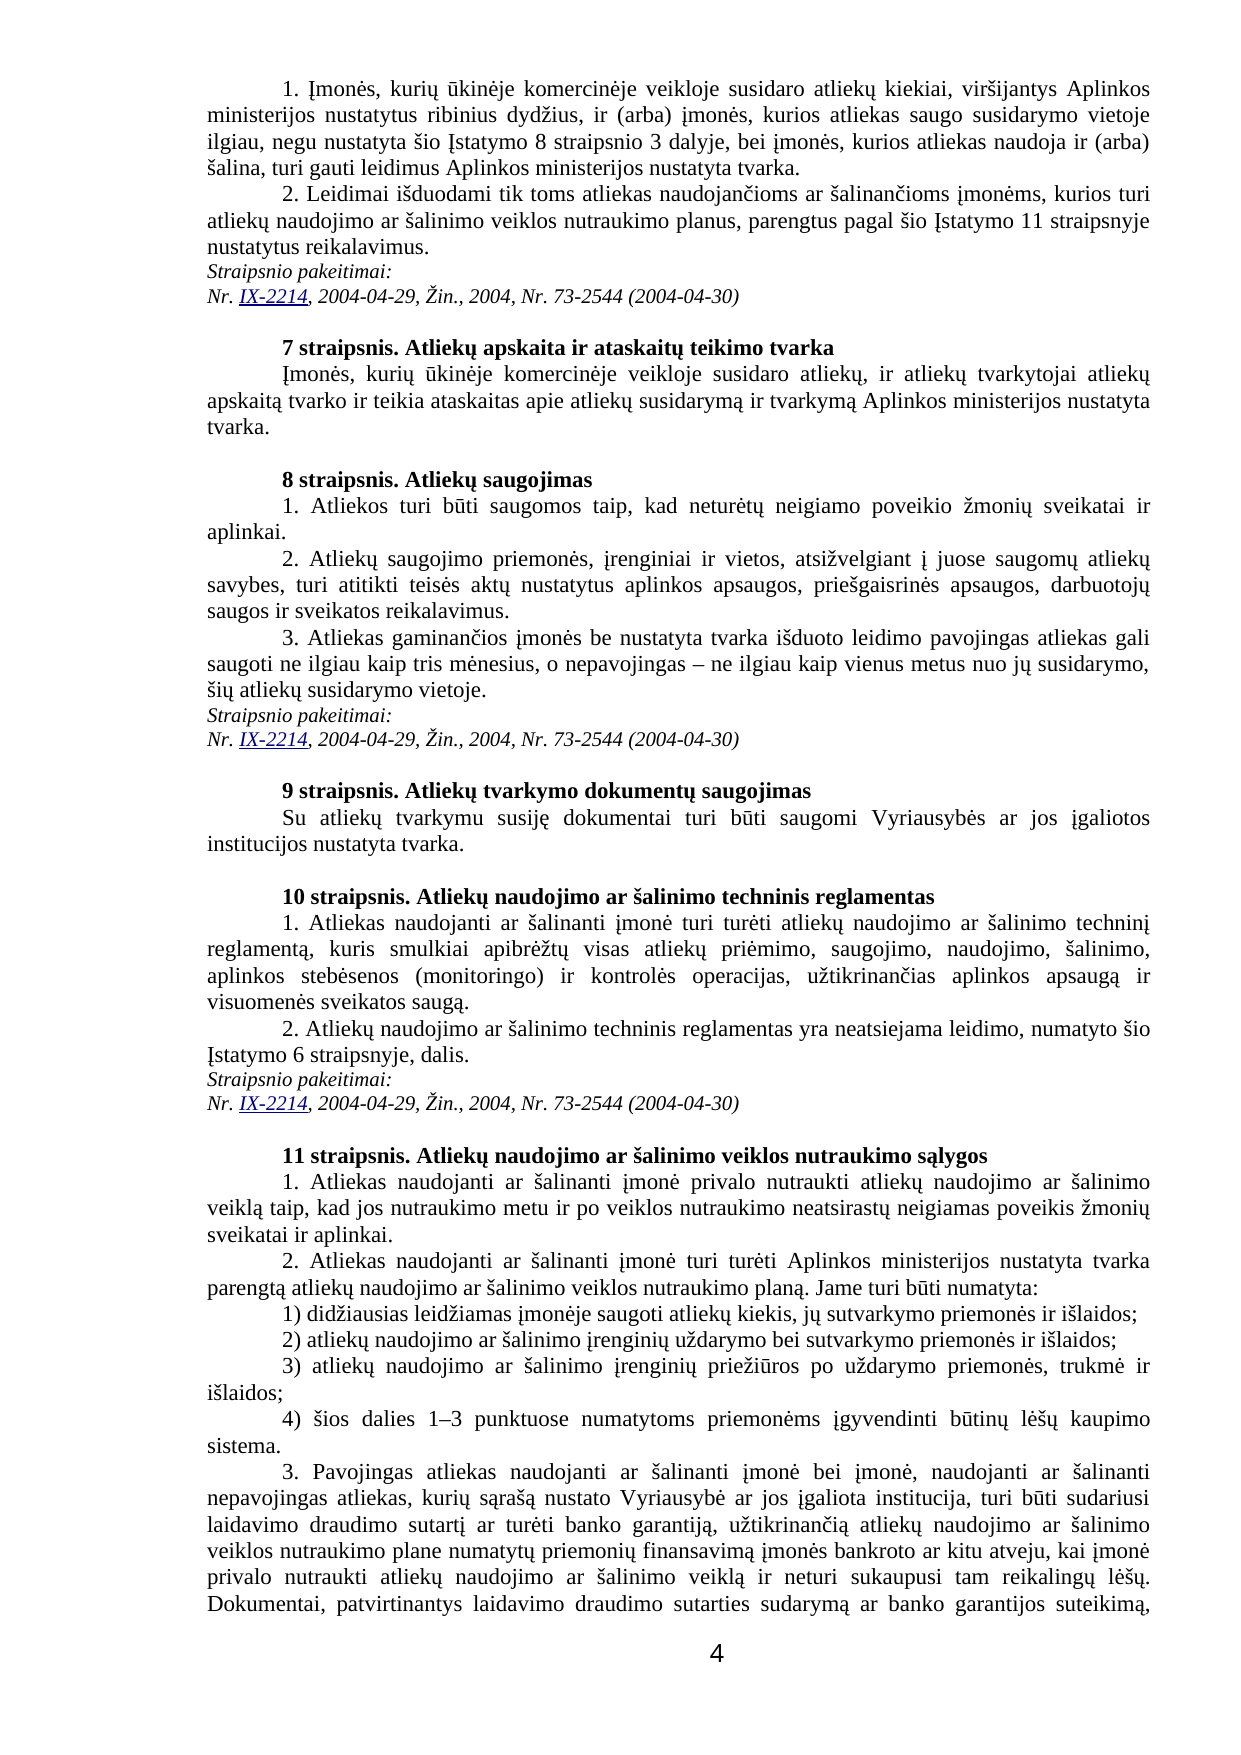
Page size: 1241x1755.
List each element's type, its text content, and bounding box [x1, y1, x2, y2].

text Straipsnio pakeitimai: [207, 259, 1152, 283]
text 11 straipsnis. Atliekų naudojimo ar šalinimo veiklos nutraukimo sąlygos [207, 1142, 1152, 1168]
text Nr. IX-2214, 2004-04-29, Žin., 2004, Nr. 73-2544 (2004-04-30) [207, 283, 1152, 308]
text 1. Atliekas naudojanti ar šalinanti įmonė turi turėti atliekų naudojimo ar šalinimo techninį reglamentą, kuris smulkiai apibrėžtų visas atliekų priėmimo, saugojimo, naudojimo, šalinimo, aplinkos stebėsenos (monitoringo) ir kontrolės operacijas, užtikrinančias aplinkos apsaugą ir visuomenės sveikatos saugą. [207, 909, 1152, 1014]
text 2) atliekų naudojimo ar šalinimo įrenginių uždarymo bei sutvarkymo priemonės ir išlaidos; [207, 1326, 1152, 1353]
text 9 straipsnis. Atliekų tvarkymo dokumentų saugojimas [207, 777, 1152, 804]
text 4) šios dalies 1–3 punktuose numatytoms priemonėms įgyvendinti būtinų lėšų kaupimo sistema. [207, 1405, 1152, 1458]
text 2. Atliekas naudojanti ar šalinanti įmonė turi turėti Aplinkos ministerijos nustatyta tvarka parengtą atliekų naudojimo ar šalinimo veiklos nutraukimo planą. Jame turi būti numatyta: [207, 1247, 1152, 1300]
text 7 straipsnis. Atliekų apskaita ir ataskaitų teikimo tvarka [207, 334, 1152, 360]
text 8 straipsnis. Atliekų saugojimas [207, 466, 1152, 492]
text 1. Atliekas naudojanti ar šalinanti įmonė privalo nutraukti atliekų naudojimo ar šalinimo veiklą taip, kad jos nutraukimo metu ir po veiklos nutraukimo neatsirastų neigiamas poveikis žmonių sveikatai ir aplinkai. [207, 1168, 1152, 1247]
text 3. Pavojingas atliekas naudojanti ar šalinanti įmonė bei įmonė, naudojanti ar šalinanti nepavojingas atliekas, kurių sąrašą nustato Vyriausybė ar jos įgaliota institucija, turi būti sudariusi laidavimo draudimo sutartį ar turėti banko garantiją, užtikrinančią atliekų naudojimo ar šalinimo veiklos nutraukimo plane numatytų priemonių finansavimą įmonės bankroto ar kitu atveju, kai įmonė privalo nutraukti atliekų naudojimo ar šalinimo veiklą ir neturi sukaupusi tam reikalingų lėšų. Dokumentai, patvirtinantys laidavimo draudimo sutarties sudarymą ar banko garantijos suteikimą, [207, 1458, 1152, 1616]
text Nr. IX-2214, 2004-04-29, Žin., 2004, Nr. 73-2544 (2004-04-30) [207, 727, 1152, 751]
text Straipsnio pakeitimai: [207, 1067, 1152, 1091]
text 1. Įmonės, kurių ūkinėje komercinėje veikloje susidaro atliekų kiekiai, viršijantys Aplinkos ministerijos nustatytus ribinius dydžius, ir (arba) įmonės, kurios atliekas saugo susidarymo vietoje ilgiau, negu nustatyta šio Įstatymo 8 straipsnio 3 dalyje, bei įmonės, kurios atliekas naudoja ir (arba) šalina, turi gauti leidimus Aplinkos ministerijos nustatyta tvarka. [207, 75, 1152, 180]
text Su atliekų tvarkymu susiję dokumentai turi būti saugomi Vyriausybės ar jos įgaliotos institucijos nustatyta tvarka. [207, 804, 1152, 856]
text 1. Atliekos turi būti saugomos taip, kad neturėtų neigiamo poveikio žmonių sveikatai ir aplinkai. [207, 492, 1152, 545]
text 2. Atliekų naudojimo ar šalinimo techninis reglamentas yra neatsiejama leidimo, numatyto šio Įstatymo 6 straipsnyje, dalis. [207, 1014, 1152, 1067]
text Nr. IX-2214, 2004-04-29, Žin., 2004, Nr. 73-2544 (2004-04-30) [207, 1091, 1152, 1115]
text 1) didžiausias leidžiamas įmonėje saugoti atliekų kiekis, jų sutvarkymo priemonės ir išlaidos; [207, 1300, 1152, 1326]
text 2. Atliekų saugojimo priemonės, įrenginiai ir vietos, atsižvelgiant į juose saugomų atliekų savybes, turi atitikti teisės aktų nustatytus aplinkos apsaugos, priešgaisrinės apsaugos, darbuotojų saugos ir sveikatos reikalavimus. [207, 545, 1152, 624]
text 3. Atliekas gaminančios įmonės be nustatyta tvarka išduoto leidimo pavojingas atliekas gali saugoti ne ilgiau kaip tris mėnesius, o nepavojingas – ne ilgiau kaip vienus metus nuo jų susidarymo, šių atliekų susidarymo vietoje. [207, 624, 1152, 703]
text 3) atliekų naudojimo ar šalinimo įrenginių priežiūros po uždarymo priemonės, trukmė ir išlaidos; [207, 1353, 1152, 1405]
text 10 straipsnis. Atliekų naudojimo ar šalinimo techninis reglamentas [207, 883, 1152, 909]
text 2. Leidimai išduodami tik toms atliekas naudojančioms ar šalinančioms įmonėms, kurios turi atliekų naudojimo ar šalinimo veiklos nutraukimo planus, parengtus pagal šio Įstatymo 11 straipsnyje nustatytus reikalavimus. [207, 180, 1152, 259]
text Įmonės, kurių ūkinėje komercinėje veikloje susidaro atliekų, ir atliekų tvarkytojai atliekų apskaitą tvarko ir teikia ataskaitas apie atliekų susidarymą ir tvarkymą Aplinkos ministerijos nustatyta tvarka. [207, 360, 1152, 439]
text Straipsnio pakeitimai: [207, 703, 1152, 727]
